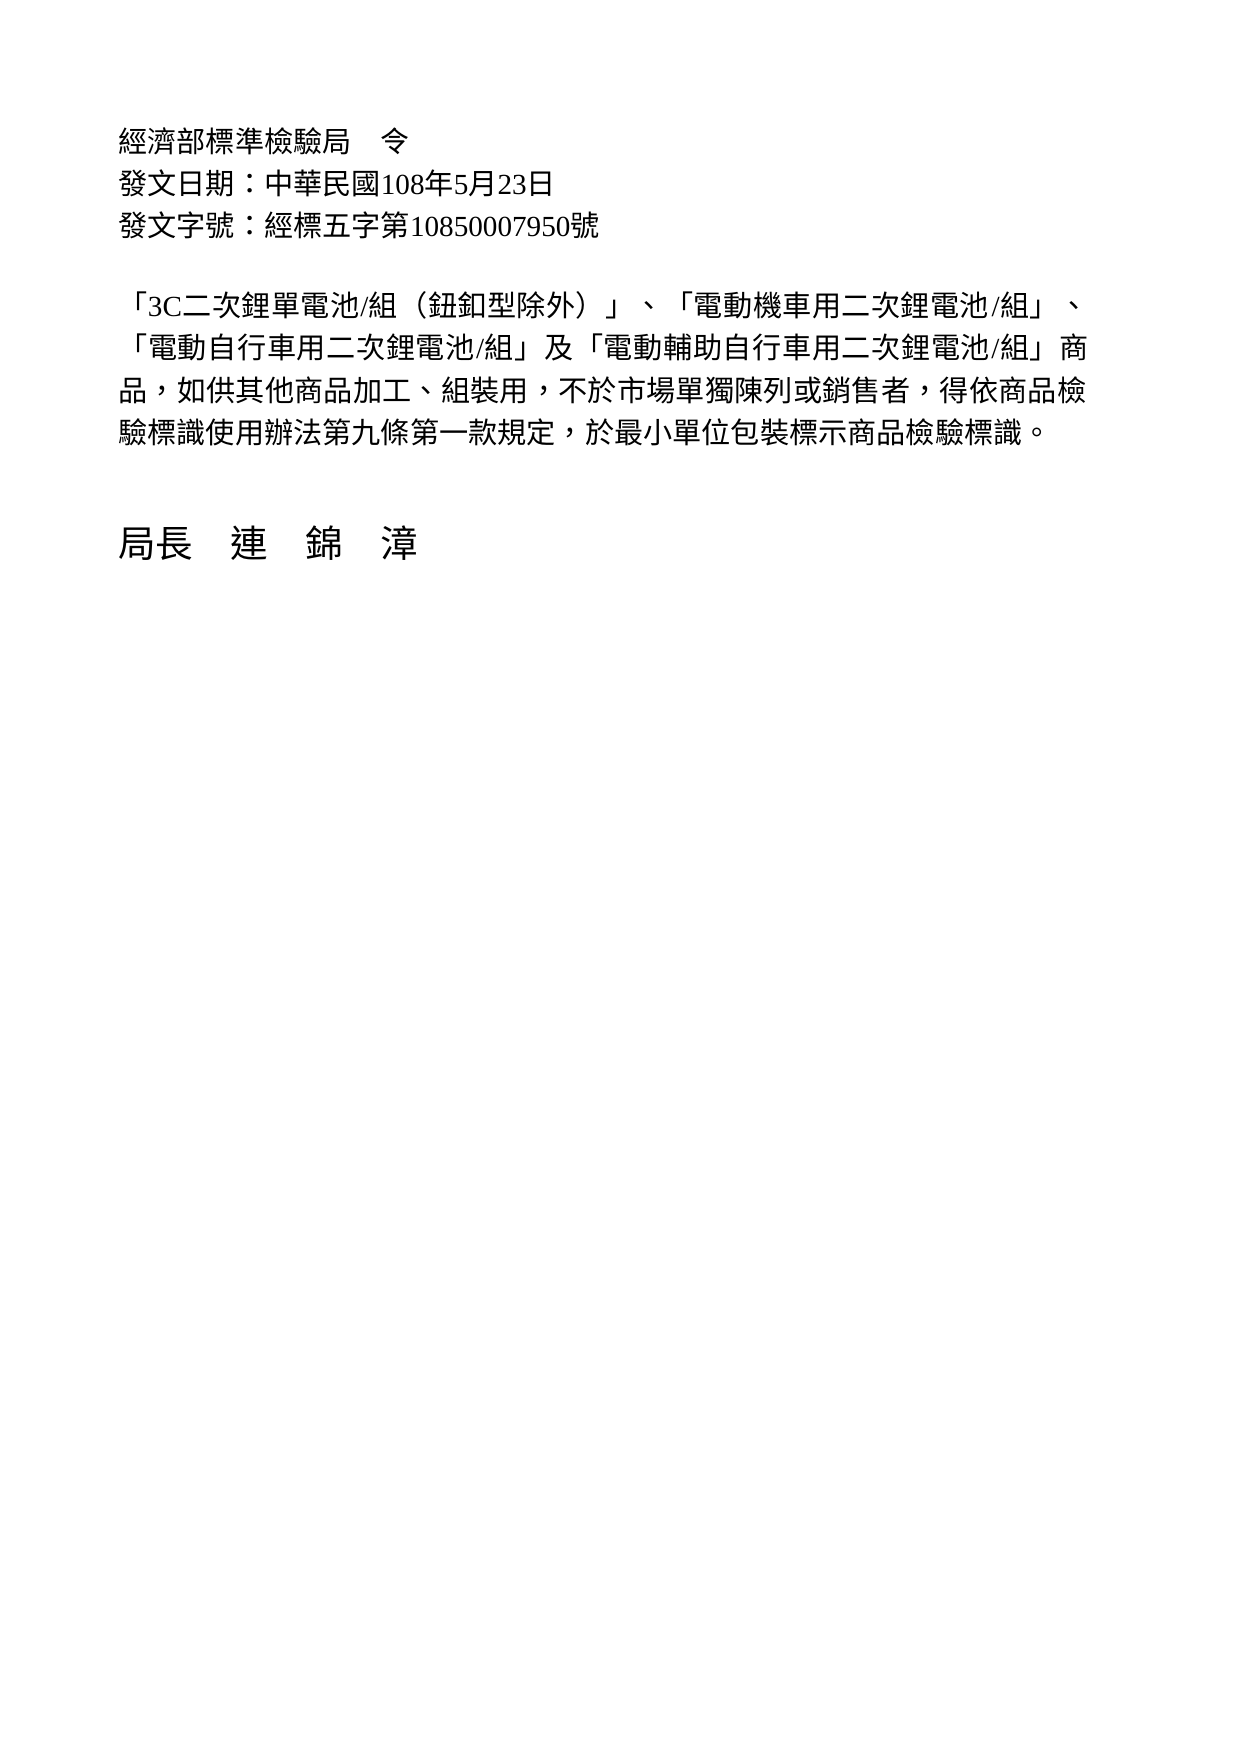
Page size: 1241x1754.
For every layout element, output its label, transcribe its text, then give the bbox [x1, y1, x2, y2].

text 發文字號：經標五字第10850007950號 [118, 203, 1122, 245]
text 「3C二次鋰單電池/組（鈕釦型除外）」、「電動機車用二次鋰電池/組」、「電動自行車用二次鋰電池/組」及「電動輔助自行車用二次鋰電池/組」商品，如供其他商品加工、組裝用，不於市場單獨陳列或銷售者，得依商品檢驗標識使用辦法第九條第一款規定，於最小單位包裝標示商品檢驗標識。 [118, 283, 1089, 452]
text 發文日期：中華民國108年5月23日 [118, 160, 1122, 203]
text 經濟部標準檢驗局 令 [118, 118, 1122, 160]
text 局長 連 錦 漳 [118, 514, 1122, 568]
